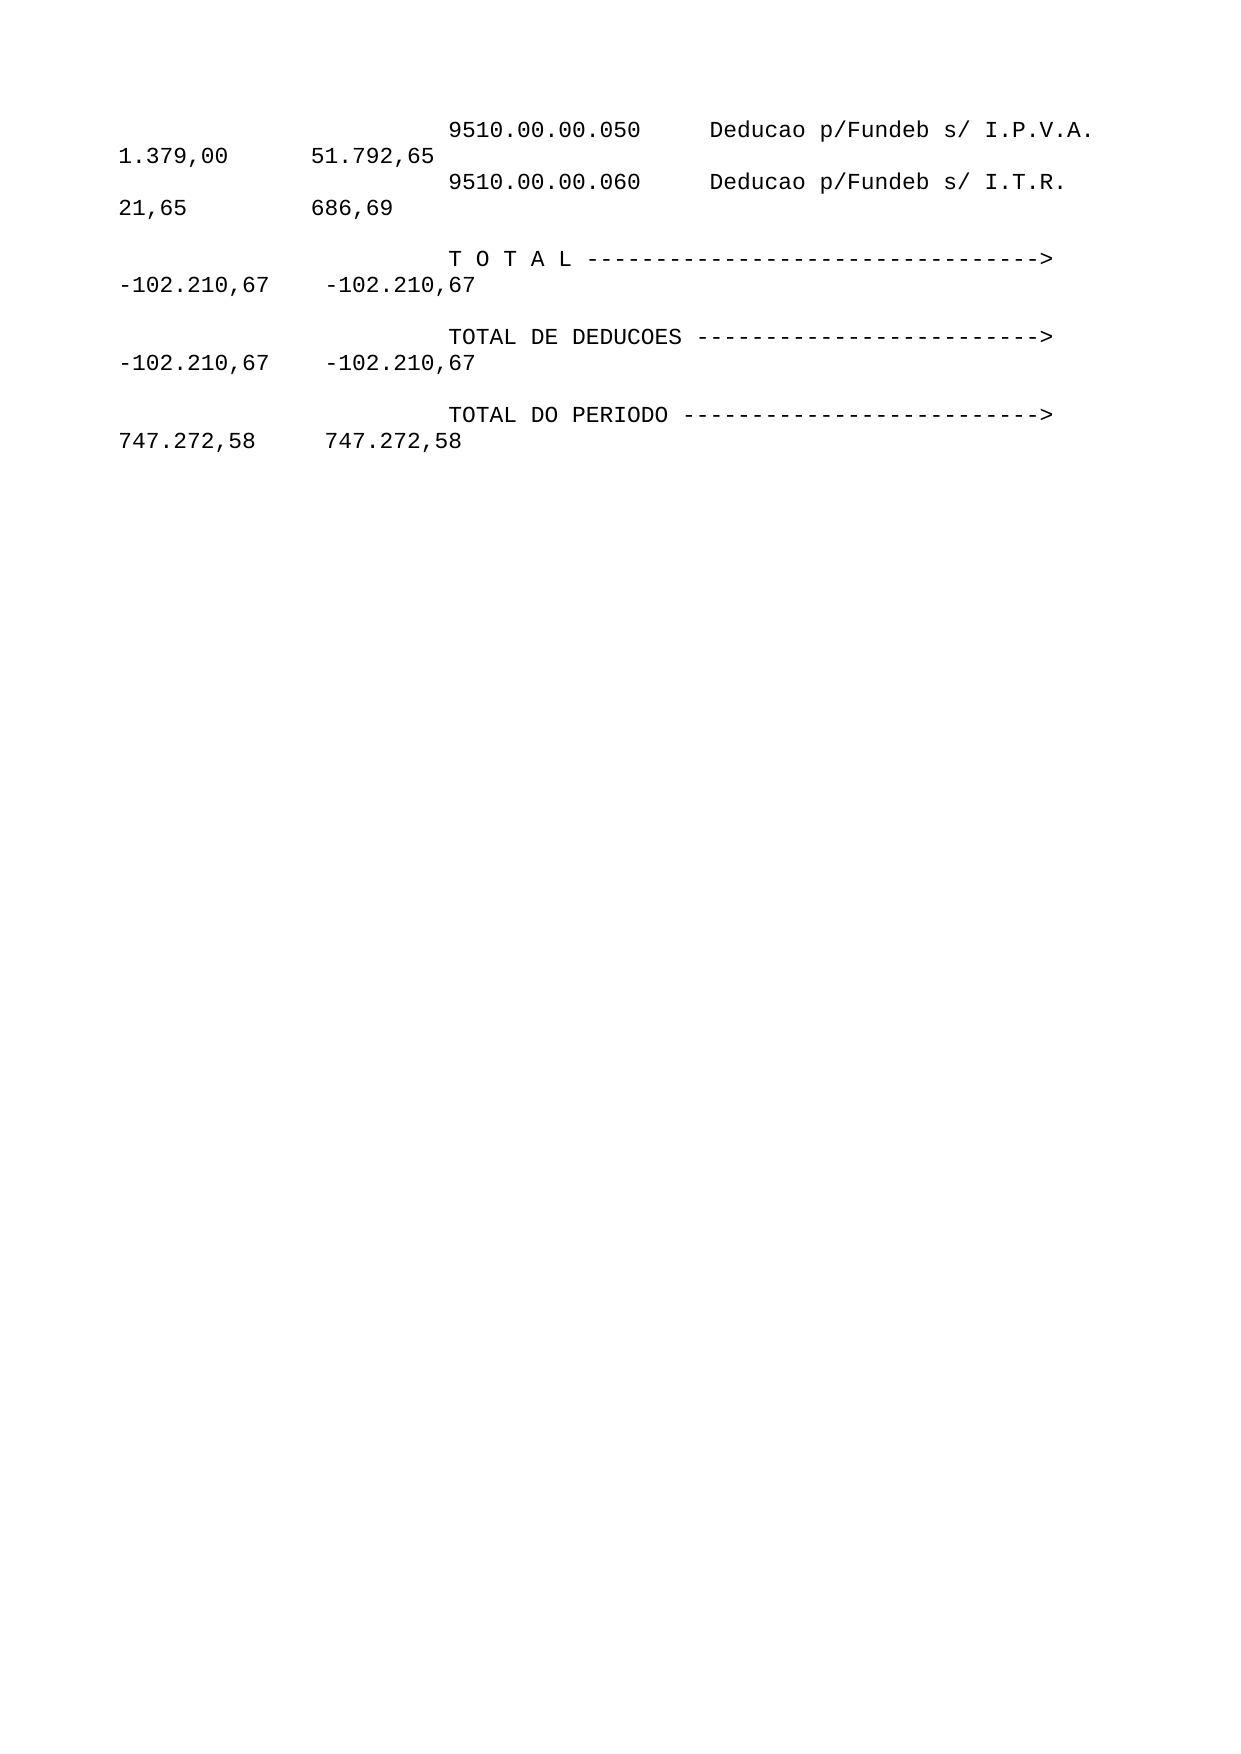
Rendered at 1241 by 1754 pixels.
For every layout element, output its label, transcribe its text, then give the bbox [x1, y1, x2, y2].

text T O T A L ---------------------------------> -102.210,67 -102.210,67 [118, 248, 1122, 300]
text 9510.00.00.060 Deducao p/Fundeb s/ I.T.R. 21,65 686,69 [118, 170, 1122, 222]
text TOTAL DE DEDUCOES -------------------------> -102.210,67 -102.210,67 [118, 326, 1122, 377]
text 9510.00.00.050 Deducao p/Fundeb s/ I.P.V.A. 1.379,00 51.792,65 [118, 118, 1122, 170]
text TOTAL DO PERIODO --------------------------> 747.272,58 747.272,58 [118, 403, 1122, 455]
